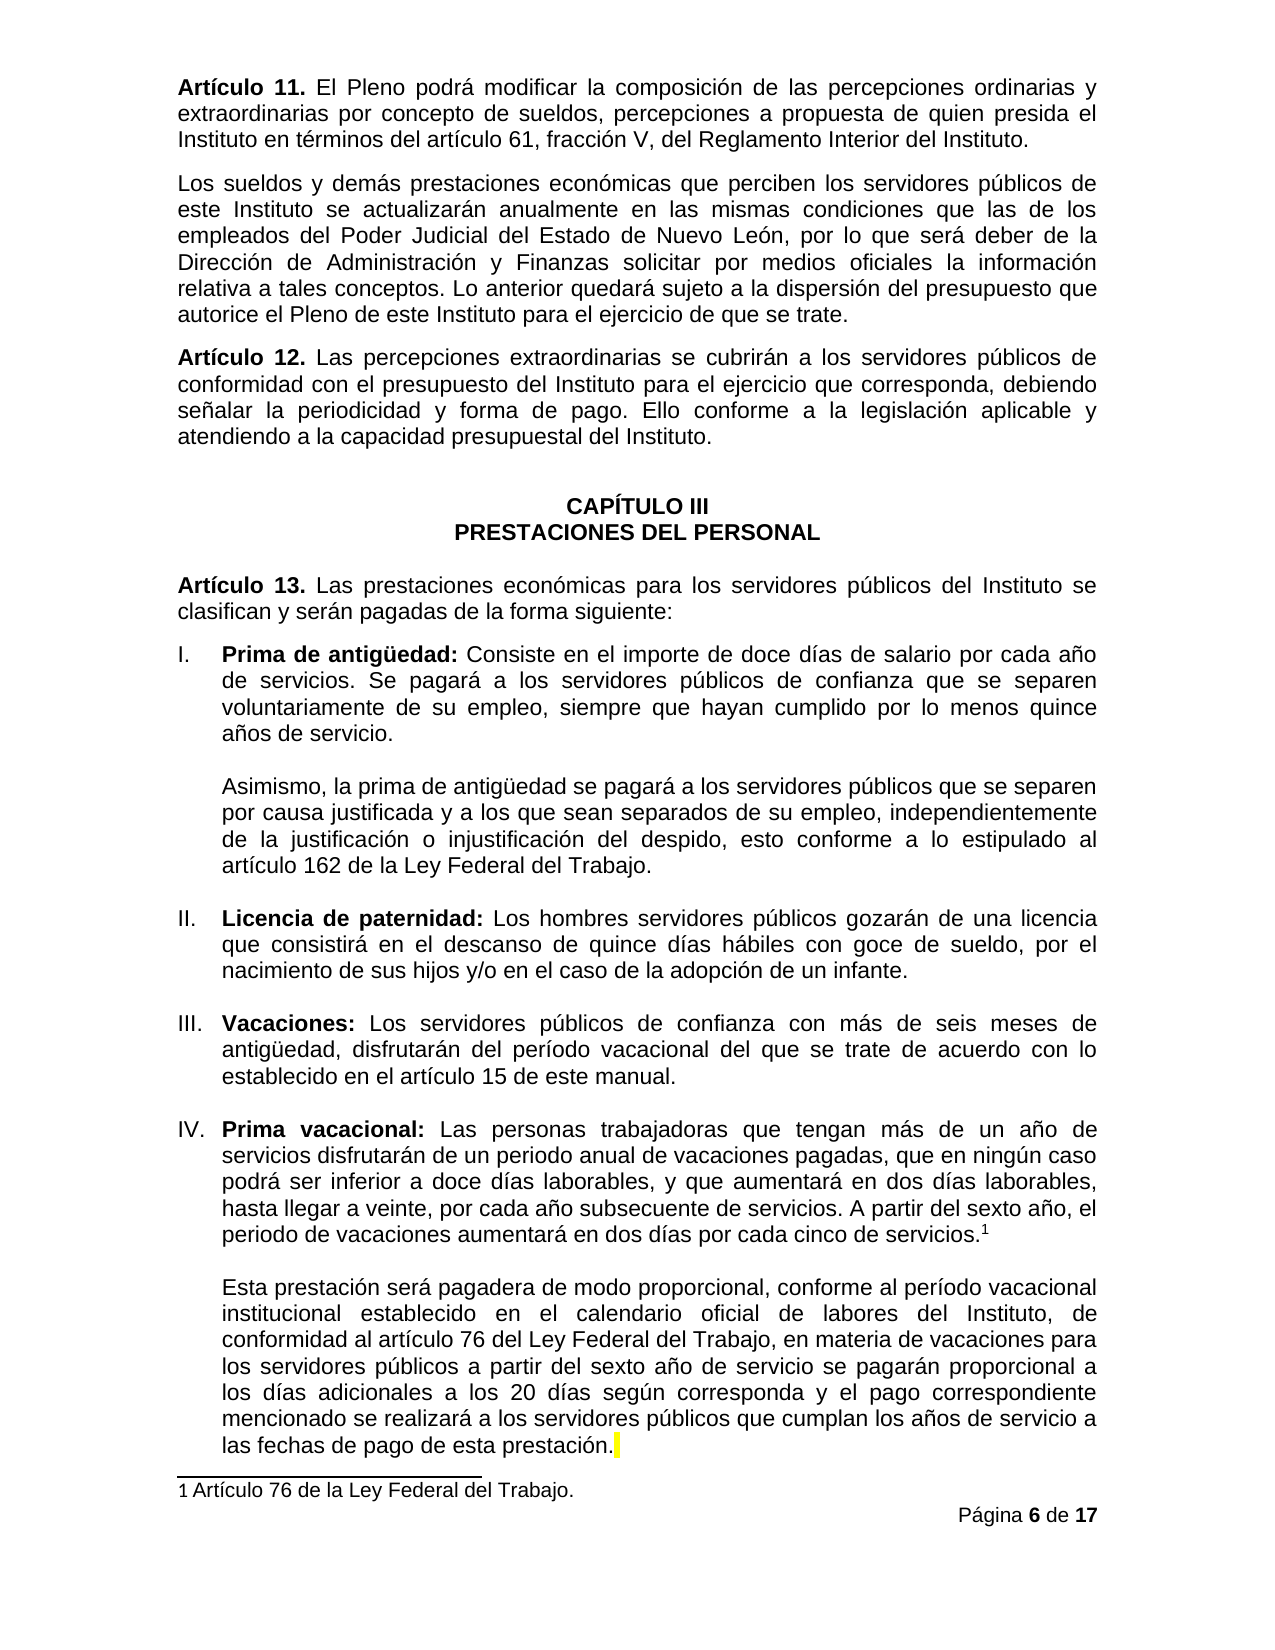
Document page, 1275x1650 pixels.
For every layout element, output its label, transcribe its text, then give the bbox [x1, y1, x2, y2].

list Artículo 76 de la Ley Federal del Trabajo. [177, 1477, 1098, 1502]
text Artículo 13. Las prestaciones económicas para los servidores públicos del Instituto se clasifican y serán pagadas de la forma siguiente: [177, 572, 1098, 624]
list Asimismo, la prima de antigüedad se pagará a los servidores públicos que se separen por causa justificada y a los que sean separados de su empleo, independientemente de la justificación o injustificación del despido, esto conforme a lo estipulado al artículo 162 de la Ley Federal del Trabajo. [222, 773, 1098, 878]
list Vacaciones: Los servidores públicos de confianza con más de seis meses de antigüedad, disfrutarán del período vacacional del que se trate de acuerdo con lo establecido en el artículo 15 de este manual. [177, 1010, 1098, 1089]
text Los sueldos y demás prestaciones económicas que perciben los servidores públicos de este Instituto se actualizarán anualmente en las mismas condiciones que las de los empleados del Poder Judicial del Estado de Nuevo León, por lo que será deber de la Dirección de Administración y Finanzas solicitar por medios oficiales la información relativa a tales conceptos. Lo anterior quedará sujeto a la dispersión del presupuesto que autorice el Pleno de este Instituto para el ejercicio de que se trate. [177, 169, 1098, 328]
list Prima vacacional: Las personas trabajadoras que tengan más de un año de servicios disfrutarán de un periodo anual de vacaciones pagadas, que en ningún caso podrá ser inferior a doce días laborables, y que aumentará en dos días laborables, hasta llegar a veinte, por cada año subsecuente de servicios. A partir del sexto año, el periodo de vacaciones aumentará en dos días por cada cinco de servicios. [177, 1116, 1098, 1247]
text PRESTACIONES DEL PERSONAL [177, 519, 1098, 545]
text Artículo 12. Las percepciones extraordinarias se cubrirán a los servidores públicos de conformidad con el presupuesto del Instituto para el ejercicio que corresponda, debiendo señalar la periodicidad y forma de pago. Ello conforme a la legislación aplicable y atendiendo a la capacidad presupuestal del Instituto. [177, 344, 1098, 450]
text CAPÍTULO III [177, 493, 1098, 519]
list Prima de antigüedad: Consiste en el importe de doce días de salario por cada año de servicios. Se pagará a los servidores públicos de confianza que se separen voluntariamente de su empleo, siempre que hayan cumplido por lo menos quince años de servicio. [177, 641, 1098, 747]
list Esta prestación será pagadera de modo proporcional, conforme al período vacacional institucional establecido en el calendario oficial de labores del Instituto, de conformidad al artículo 76 del Ley Federal del Trabajo, en materia de vacaciones para los servidores públicos a partir del sexto año de servicio se pagarán proporcional a los días adicionales a los 20 días según corresponda y el pago correspondiente mencionado se realizará a los servidores públicos que cumplan los años de servicio a las fechas de pago de esta prestación. [222, 1274, 1098, 1458]
text Artículo 11. El Pleno podrá modificar la composición de las percepciones ordinarias y extraordinarias por concepto de sueldos, percepciones a propuesta de quien presida el Instituto en términos del artículo 61, fracción V, del Reglamento Interior del Instituto. [177, 74, 1098, 153]
list Licencia de paternidad: Los hombres servidores públicos gozarán de una licencia que consistirá en el descanso de quince días hábiles con goce de sueldo, por el nacimiento de sus hijos y/o en el caso de la adopción de un infante. [177, 905, 1098, 984]
